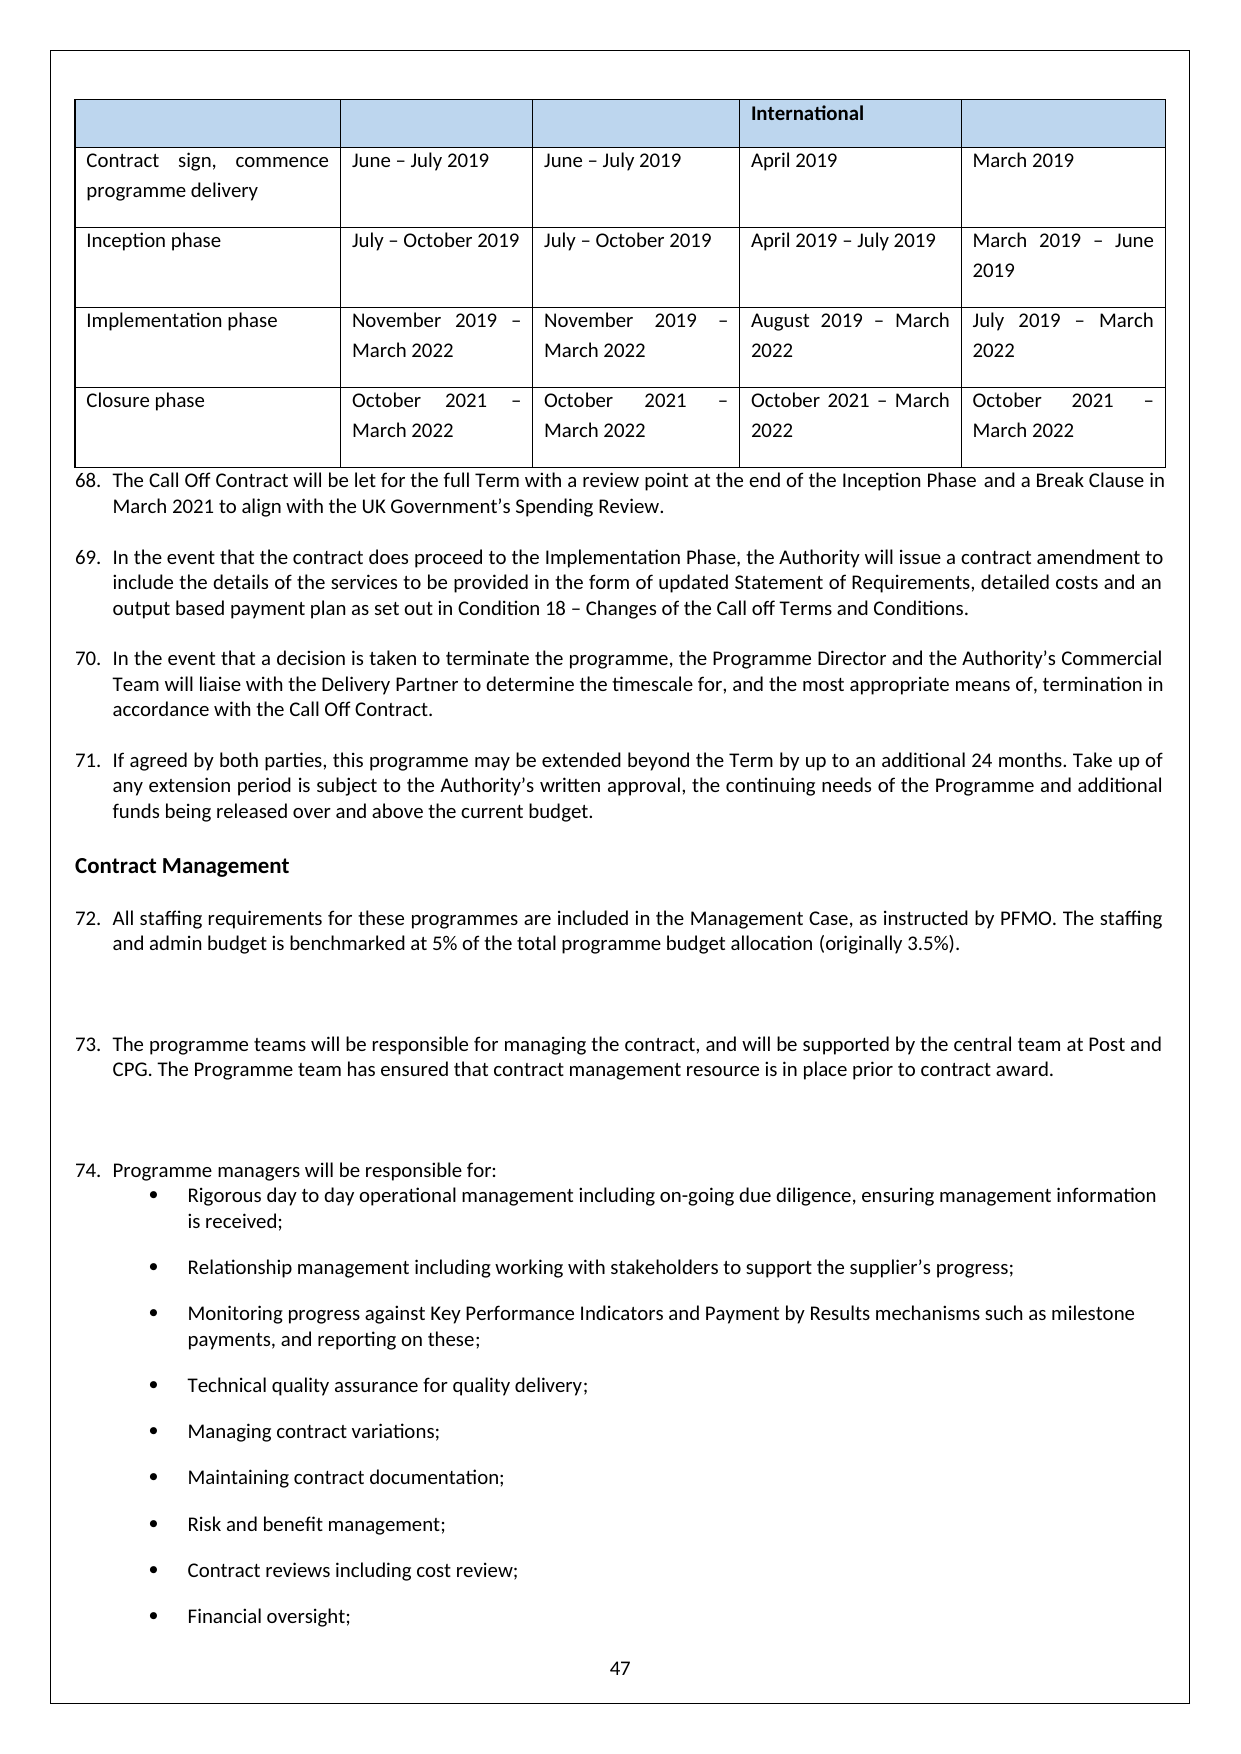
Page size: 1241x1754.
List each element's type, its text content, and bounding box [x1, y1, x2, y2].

list Maintaining contract documentation; [150, 1464, 1165, 1490]
table_cell August 2019 – March 2022 [740, 308, 961, 387]
list In the event that a decision is taken to terminate the programme, the Programme Director and the Authority’s Commercial Team will liaise with the Delivery Partner to determine the timescale for, and the most appropriate means of, termination in accordance with the Call Off Contract. [75, 646, 1165, 722]
table_cell July 2019 – March 2022 [962, 308, 1165, 387]
table_cell June – July 2019 [341, 148, 532, 227]
table_cell November 2019 – March 2022 [533, 308, 739, 387]
list The Call Off Contract will be let for the full Term with a review point at the end of the Inception Phase and a Break Clause in March 2021 to align with the UK Government’s Spending Review. [75, 468, 1165, 518]
table_cell April 2019 [740, 148, 961, 227]
table_cell June – July 2019 [533, 148, 739, 227]
table_cell July – October 2019 [341, 228, 532, 307]
table_cell [962, 100, 1165, 147]
list Managing contract variations; [150, 1418, 1165, 1444]
table_cell April 2019 – July 2019 [740, 228, 961, 307]
list If agreed by both parties, this programme may be extended beyond the Term by up to an additional 24 months. Take up of any extension period is subject to the Authority’s written approval, the continuing needs of the Programme and additional funds being released over and above the current budget. [75, 747, 1165, 823]
table_cell Contract sign, commence programme delivery [76, 148, 340, 227]
list Risk and benefit management; [150, 1511, 1165, 1536]
table_cell [341, 100, 532, 147]
list Financial oversight; [150, 1603, 1165, 1629]
list Contract reviews including cost review; [150, 1557, 1165, 1582]
list In the event that the contract does proceed to the Implementation Phase, the Authority will issue a contract amendment to include the details of the services to be provided in the form of updated Statement of Requirements, detailed costs and an output based payment plan as set out in Condition 18 – Changes of the Call off Terms and Conditions. [75, 544, 1165, 620]
text Contract Management [75, 851, 1165, 879]
table_cell March 2019 – June 2019 [962, 228, 1165, 307]
table_cell Closure phase [76, 388, 340, 467]
list The programme teams will be responsible for managing the contract, and will be supported by the central team at Post and CPG. The Programme team has ensured that contract management resource is in place prior to contract award. [75, 1031, 1165, 1082]
table_cell July – October 2019 [533, 228, 739, 307]
list Monitoring progress against Key Performance Indicators and Payment by Results mechanisms such as milestone payments, and reporting on these; [150, 1300, 1165, 1351]
table_cell International [740, 100, 961, 147]
table_cell October 2021 – March 2022 [341, 388, 532, 467]
list Rigorous day to day operational management including on-going due diligence, ensuring management information is received; [150, 1182, 1165, 1233]
table_cell Inception phase [76, 228, 340, 307]
table_cell October 2021 – March 2022 [962, 388, 1165, 467]
table_cell [533, 100, 739, 147]
list All staffing requirements for these programmes are included in the Management Case, as instructed by PFMO. The staffing and admin budget is benchmarked at 5% of the total programme budget allocation (originally 3.5%). [75, 905, 1165, 956]
table_header [76, 100, 340, 147]
list Technical quality assurance for quality delivery; [150, 1372, 1165, 1397]
list Programme managers will be responsible for: [75, 1157, 1165, 1182]
table_cell October 2021 – March 2022 [533, 388, 739, 467]
table_cell November 2019 – March 2022 [341, 308, 532, 387]
table_cell March 2019 [962, 148, 1165, 227]
table_cell October 2021 – March 2022 [740, 388, 961, 467]
table_cell Implementation phase [76, 308, 340, 387]
list Relationship management including working with stakeholders to support the supplier’s progress; [150, 1254, 1165, 1279]
